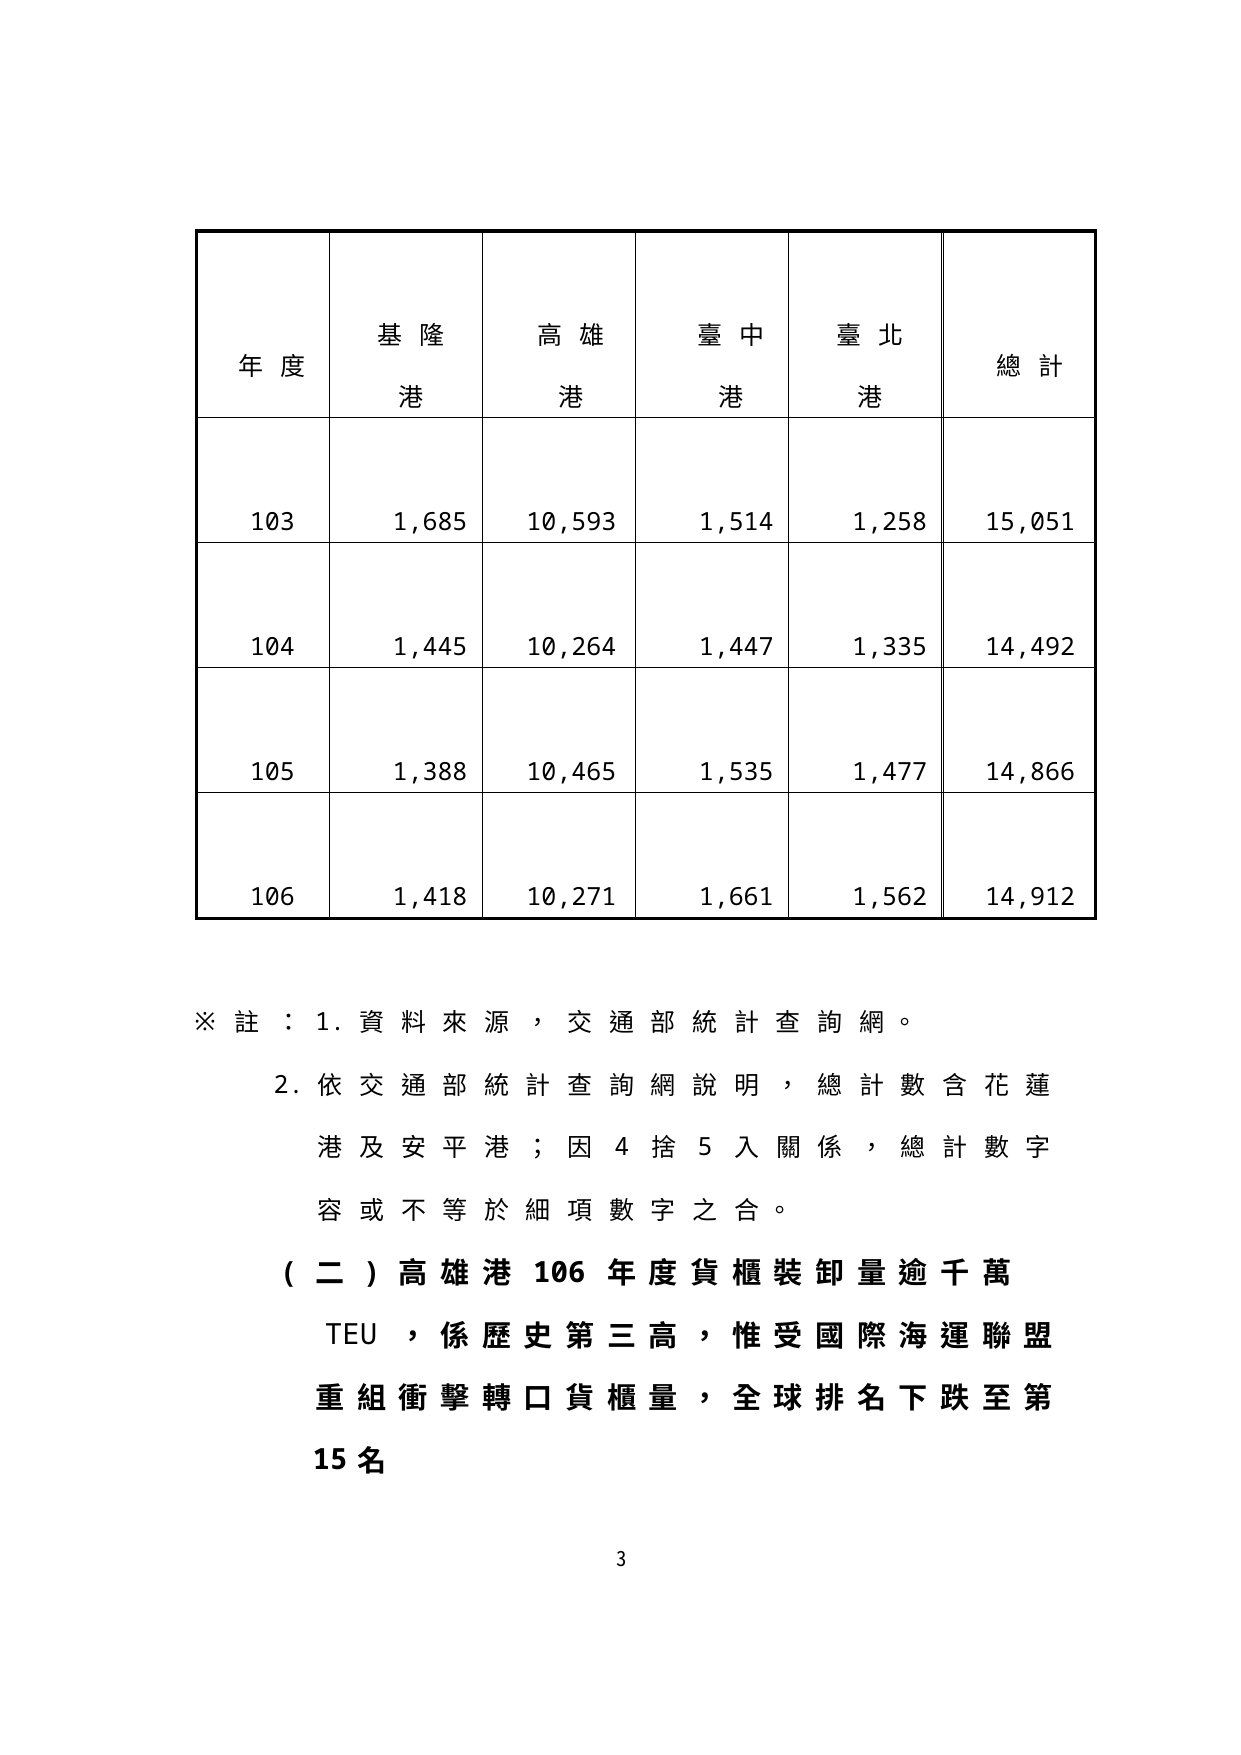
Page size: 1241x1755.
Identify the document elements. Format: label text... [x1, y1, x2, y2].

table_cell 1,477 [789, 668, 941, 792]
table_cell 1,418 [330, 793, 482, 917]
table_cell 1,685 [330, 418, 482, 542]
table_cell 10,593 [483, 418, 635, 542]
table_cell 1,445 [330, 543, 482, 667]
table_header 年度 [198, 233, 329, 417]
table_cell 15,051 [944, 418, 1094, 542]
table_cell 1,335 [789, 543, 941, 667]
table_cell 1,388 [330, 668, 482, 792]
table_cell 1,258 [789, 418, 941, 542]
table_cell 10,271 [483, 793, 635, 917]
table_cell 106 [198, 793, 329, 917]
table_header 總計 [944, 233, 1094, 417]
text (二)高雄港106年度貨櫃裝卸量逾千萬TEU，係歷史第三高，惟受國際海運聯盟重組衝擊轉口貨櫃量，全球排名下跌至第15名 [243, 1229, 1059, 1479]
table_cell 103 [198, 418, 329, 542]
table_header 基隆港 [330, 233, 482, 417]
table_cell 14,866 [944, 668, 1094, 792]
table_cell 14,912 [944, 793, 1094, 917]
table_cell 1,535 [636, 668, 788, 792]
table_cell 104 [198, 543, 329, 667]
table_header 臺中港 [636, 233, 788, 417]
table_cell 1,514 [636, 418, 788, 542]
table_header 臺北港 [789, 233, 941, 417]
text ※註：1.資料來源，交通部統計查詢網。 [184, 979, 1059, 1042]
table_cell 1,661 [636, 793, 788, 917]
table_cell 105 [198, 668, 329, 792]
table_cell 1,447 [636, 543, 788, 667]
table_cell 10,465 [483, 668, 635, 792]
text 2.依交通部統計查詢網說明，總計數含花蓮港及安平港；因4捨5入關係，總計數字容或不等於細項數字之合。 [257, 1042, 1059, 1229]
table_cell 10,264 [483, 543, 635, 667]
table_cell 1,562 [789, 793, 941, 917]
table_header 高雄港 [483, 233, 635, 417]
table_cell 14,492 [944, 543, 1094, 667]
